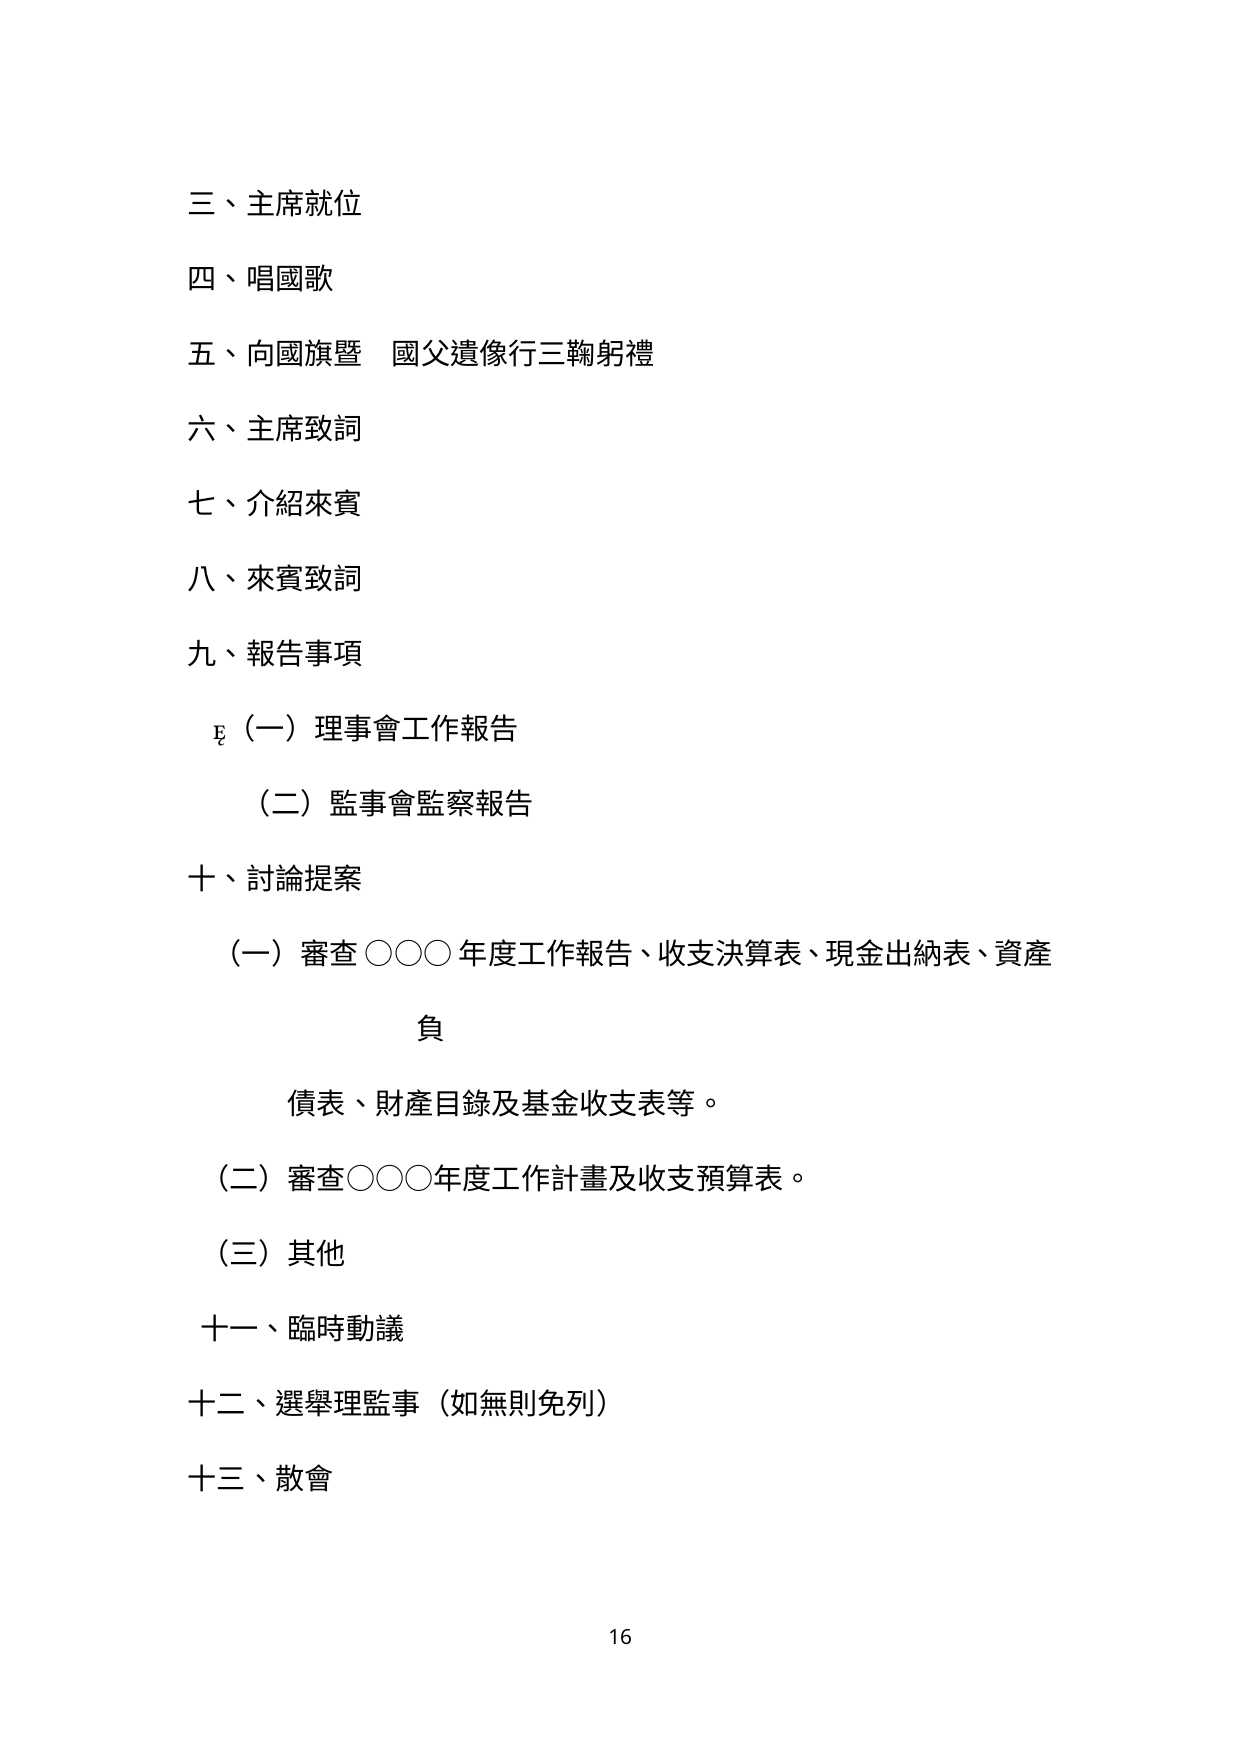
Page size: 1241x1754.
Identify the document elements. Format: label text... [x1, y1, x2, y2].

text 十三、散會 [187, 1439, 1053, 1514]
text 六、主席致詞 [187, 389, 1053, 464]
text 債表、財產目錄及基金收支表等。 [287, 1064, 1053, 1139]
text 十二、選舉理監事（如無則免列） [187, 1364, 1053, 1439]
text 九、報告事項 [187, 614, 1053, 689]
text （二）審查○○○年度工作計畫及收支預算表。 [200, 1139, 1053, 1214]
text 五、向國旗暨 國父遺像行三鞠躬禮 [187, 314, 1053, 389]
text （一）審查 ○○○ 年度工作報告、收支決算表、現金出納表、資產負 [212, 914, 1053, 1064]
text 十一、臨時動議 [200, 1289, 1053, 1364]
text （三）其他 [200, 1214, 1053, 1289]
text （一）理事會工作報告 [212, 689, 1053, 764]
text 四、唱國歌 [187, 239, 1053, 314]
text 三、主席就位 [187, 164, 1053, 239]
text 八、來賓致詞 [187, 539, 1053, 614]
text 七、介紹來賓 [187, 464, 1053, 539]
text 十、討論提案 [187, 839, 1053, 914]
text （二）監事會監察報告 [212, 764, 1053, 839]
